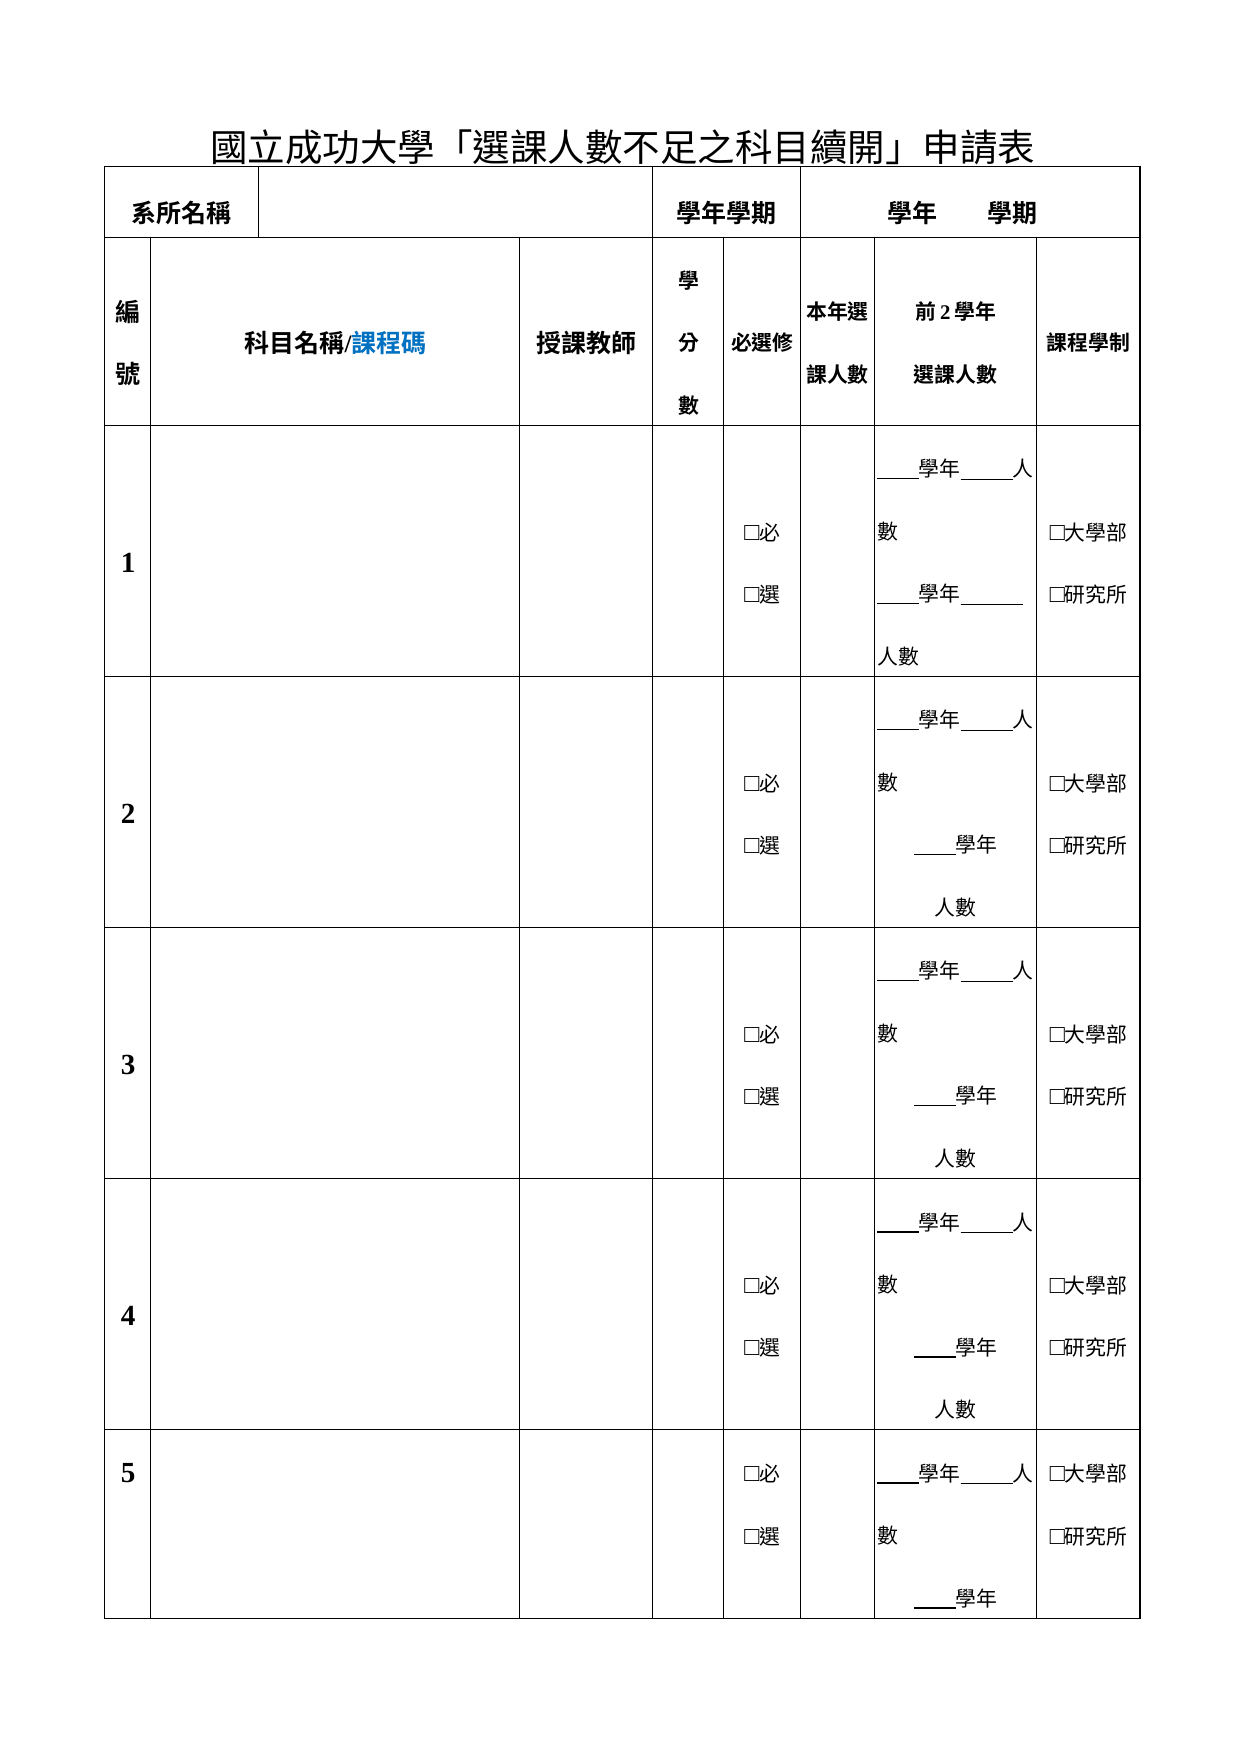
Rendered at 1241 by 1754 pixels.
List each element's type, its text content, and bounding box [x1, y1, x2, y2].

table_cell [801, 1430, 874, 1618]
table_cell 1 [105, 426, 150, 676]
table_cell [151, 677, 519, 927]
table_cell 學年 人數 學年 [875, 1430, 1036, 1618]
table_cell 3 [105, 928, 150, 1178]
table_cell 課程學制 [1037, 238, 1139, 425]
table_cell [259, 167, 652, 237]
table_cell 科目名稱/課程碼 [151, 238, 519, 425]
table_cell [520, 1179, 652, 1429]
table_cell □必 □選 [724, 426, 800, 676]
table_cell [520, 928, 652, 1178]
table_cell [653, 677, 723, 927]
table_cell [801, 426, 874, 676]
table_cell □大學部 □研究所 [1037, 928, 1139, 1178]
table_cell [151, 426, 519, 676]
table_cell 學年 人數 學年 人數 [875, 928, 1036, 1178]
table_cell 2 [105, 677, 150, 927]
table_cell □大學部 □研究所 [1037, 1430, 1139, 1618]
table_cell [801, 928, 874, 1178]
table_header 國立成功大學「選課人數不足之科目續開」申請表 [105, 103, 1140, 166]
table_cell [520, 426, 652, 676]
table_cell 5 [105, 1430, 150, 1618]
table_cell [653, 1179, 723, 1429]
table_cell 學年 學期 [801, 167, 1139, 237]
table_cell □大學部 □研究所 [1037, 677, 1139, 927]
table_cell [520, 1430, 652, 1618]
table_cell [151, 928, 519, 1178]
table_cell □大學部 □研究所 [1037, 1179, 1139, 1429]
table_cell [653, 1430, 723, 1618]
table_cell □大學部 □研究所 [1037, 426, 1139, 676]
table_cell 授課教師 [520, 238, 652, 425]
table_cell 前2學年 選課人數 [875, 238, 1036, 425]
table_cell 編 號 [105, 238, 150, 425]
table_cell [520, 677, 652, 927]
table_cell □必 □選 [724, 677, 800, 927]
table_cell [653, 426, 723, 676]
table_cell [653, 928, 723, 1178]
table_cell [801, 677, 874, 927]
table_cell 學年學期 [653, 167, 800, 237]
table_cell 必選修 [724, 238, 800, 425]
table_cell □必 □選 [724, 1430, 800, 1618]
table_cell 學年 人數 學年 人數 [875, 677, 1036, 927]
table_cell 學年 人數 學年 人數 [875, 426, 1036, 676]
table_cell □必 □選 [724, 1179, 800, 1429]
table_cell 系所名稱 [105, 167, 258, 237]
table_cell [801, 1179, 874, 1429]
table_cell 本年選 課人數 [801, 238, 874, 425]
table_cell [151, 1179, 519, 1429]
table_cell 學 分 數 [653, 238, 723, 425]
table_cell □必 □選 [724, 928, 800, 1178]
table_cell [151, 1430, 519, 1618]
table_cell 4 [105, 1179, 150, 1429]
table_cell 學年 人數 學年 人數 [875, 1179, 1036, 1429]
